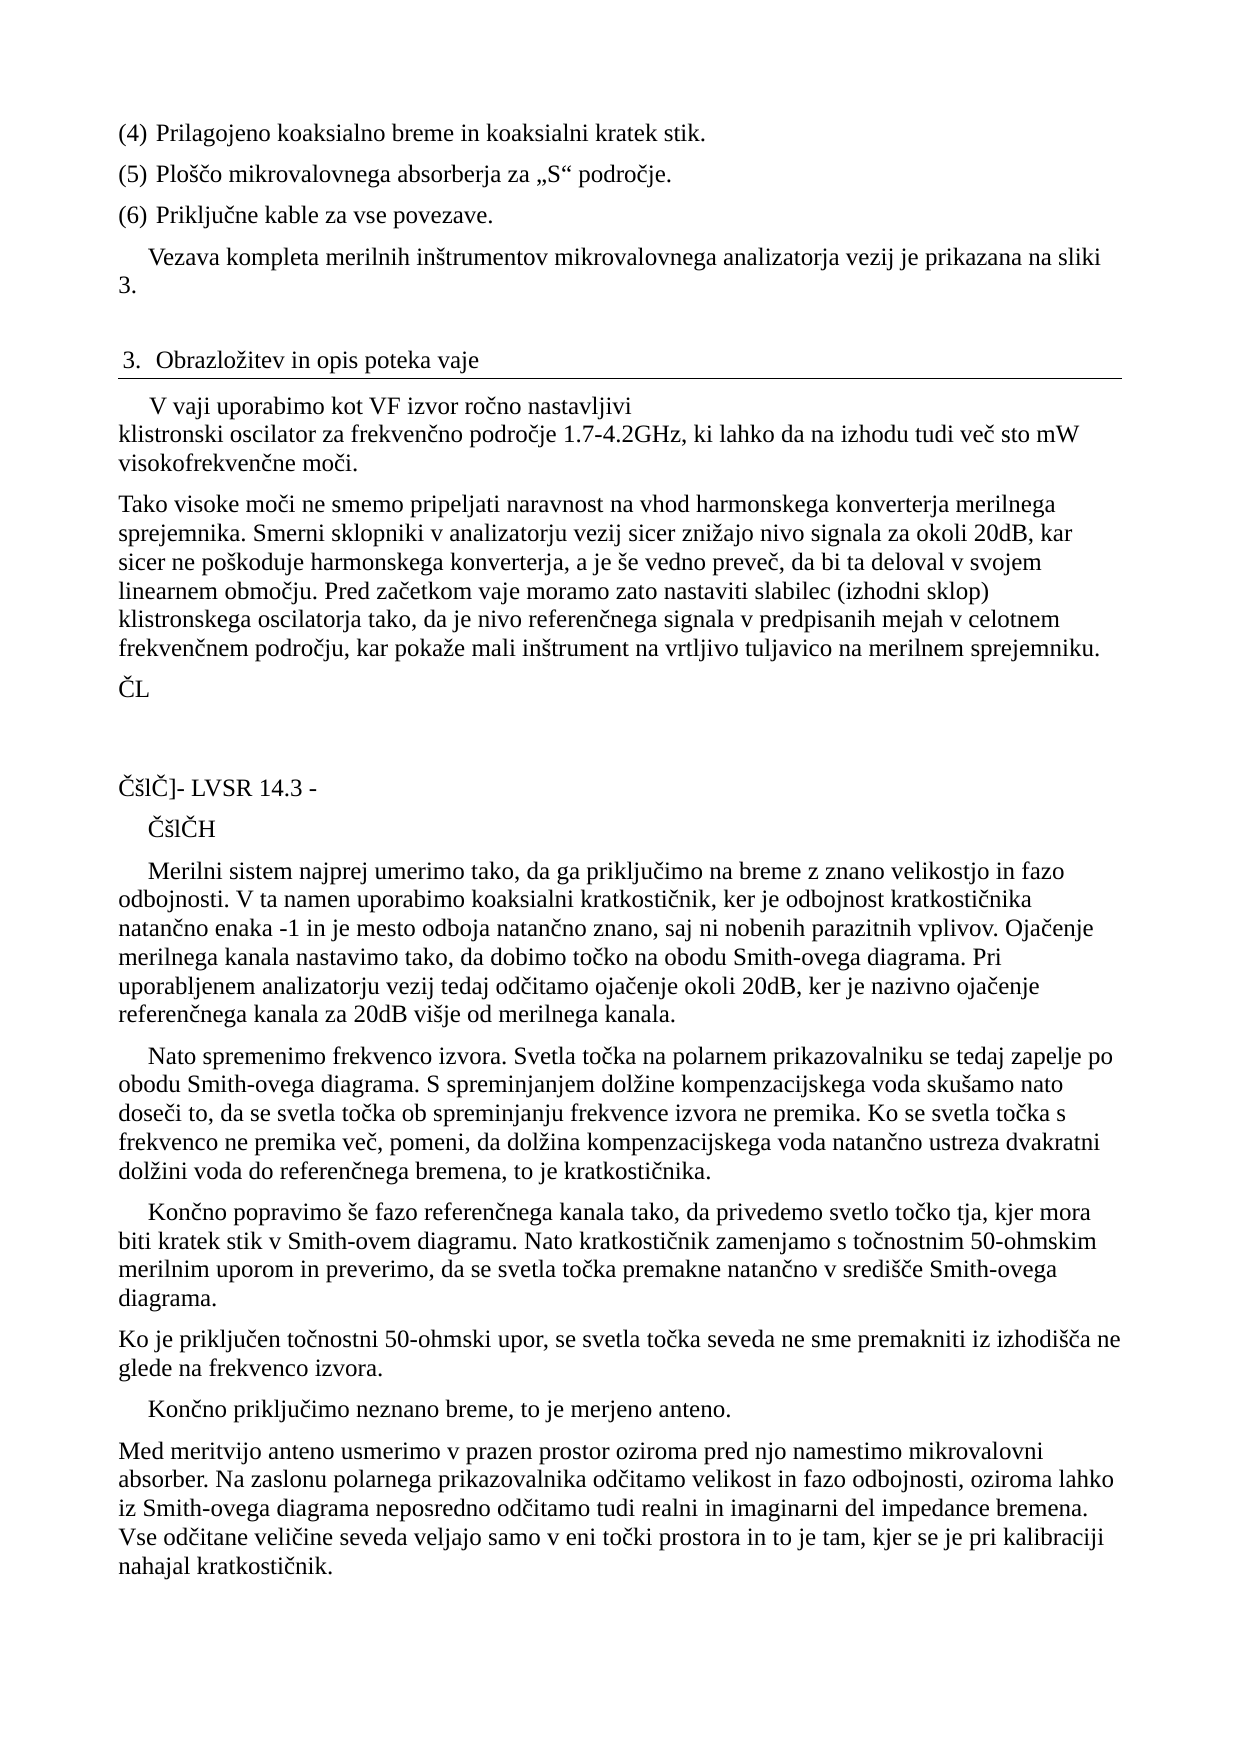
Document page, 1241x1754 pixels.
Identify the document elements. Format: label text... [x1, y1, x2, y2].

text V vaji uporabimo kot VF izvor ročno nastavljivi [118, 391, 1122, 419]
text Tako visoke moči ne smemo pripeljati naravnost na vhod harmonskega konverterja merilnega sprejemnika. Smerni sklopniki v analizatorju vezij sicer znižajo nivo signala za okoli 20dB, kar sicer ne poškoduje harmonskega konverterja, a je še vedno preveč, da bi ta deloval v svojem linearnem območju. Pred začetkom vaje moramo zato nastaviti slabilec (izhodni sklop) klistronskega oscilatorja tako, da je nivo referenčnega signala v predpisanih mejah v celotnem frekvenčnem področju, kar pokaže mali inštrument na vrtljivo tuljavico na merilnem sprejemniku. [118, 489, 1122, 662]
text Nato spremenimo frekvenco izvora. Svetla točka na polarnem prikazovalniku se tedaj zapelje po obodu Smith-ovega diagrama. S spreminjanjem dolžine kompenzacijskega voda skušamo nato doseči to, da se svetla točka ob spreminjanju frekvence izvora ne premika. Ko se svetla točka s frekvenco ne premika več, pomeni, da dolžina kompenzacijskega voda natančno ustreza dvakratni dolžini voda do referenčnega bremena, to je kratkostičnika. [118, 1041, 1122, 1184]
text Merilni sistem najprej umerimo tako, da ga priključimo na breme z znano velikostjo in fazo odbojnosti. V ta namen uporabimo koaksialni kratkostičnik, ker je odbojnost kratkostičnika natančno enaka -1 in je mesto odboja natančno znano, saj ni nobenih parazitnih vplivov. Ojačenje merilnega kanala nastavimo tako, da dobimo točko na obodu Smith-ovega diagrama. Pri uporabljenem analizatorju vezij tedaj odčitamo ojačenje okoli 20dB, ker je nazivno ojačenje referenčnega kanala za 20dB višje od merilnega kanala. [118, 856, 1122, 1028]
text Vezava kompleta merilnih inštrumentov mikrovalovnega analizatorja vezij je prikazana na sliki 3. [118, 242, 1122, 299]
text Ko je priključen točnostni 50-ohmski upor, se svetla točka seveda ne sme premakniti iz izhodišča ne glede na frekvenco izvora. [118, 1324, 1122, 1382]
text ČšlČH [148, 814, 1122, 843]
text Končno priključimo neznano breme, to je merjeno anteno. [118, 1394, 1122, 1423]
text (6) Priključne kable za vse povezave. [118, 201, 1122, 229]
text klistronski oscilator za frekvenčno področje 1.7-4.2GHz, ki lahko da na izhodu tudi več sto mW visokofrekvenčne moči. [118, 419, 1122, 477]
text ČL [118, 674, 1122, 703]
text (4) Prilagojeno koaksialno breme in koaksialni kratek stik. [118, 118, 1122, 147]
text Končno popravimo še fazo referenčnega kanala tako, da privedemo svetlo točko tja, kjer mora biti kratek stik v Smith-ovem diagramu. Nato kratkostičnik zamenjamo s točnostnim 50-ohmskim merilnim uporom in preverimo, da se svetla točka premakne natančno v središče Smith-ovega diagrama. [118, 1197, 1122, 1312]
text ČšlČ]- LVSR 14.3 - [118, 773, 1122, 802]
text Med meritvijo anteno usmerimo v prazen prostor oziroma pred njo namestimo mikrovalovni absorber. Na zaslonu polarnega prikazovalnika odčitamo velikost in fazo odbojnosti, oziroma lahko iz Smith-ovega diagrama neposredno odčitamo tudi realni in imaginarni del impedance bremena. Vse odčitane veličine seveda veljajo samo v eni točki prostora in to je tam, kjer se je pri kalibraciji nahajal kratkostičnik. [118, 1436, 1122, 1579]
text 3. Obrazložitev in opis poteka vaje [118, 341, 1122, 378]
text (5) Ploščo mikrovalovnega absorberja za „S“ področje. [118, 159, 1122, 188]
